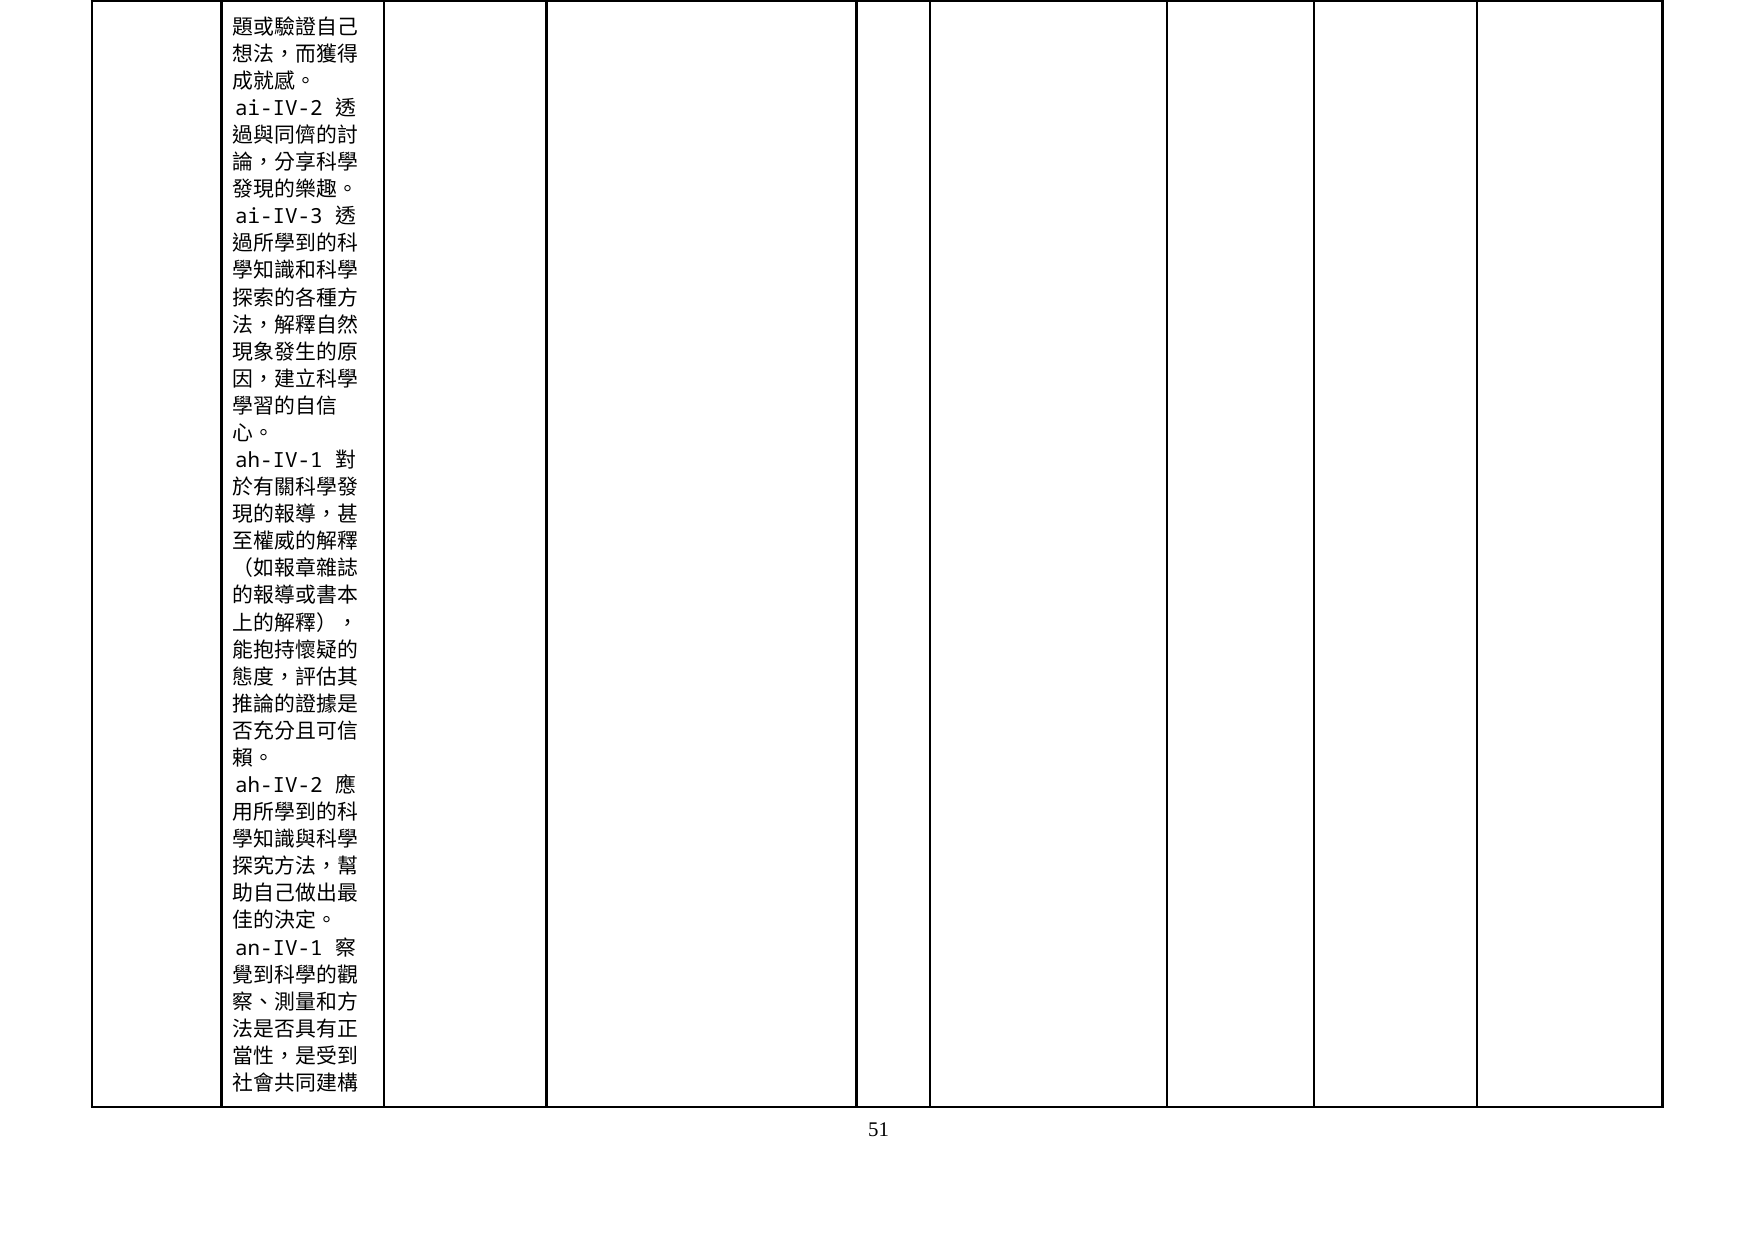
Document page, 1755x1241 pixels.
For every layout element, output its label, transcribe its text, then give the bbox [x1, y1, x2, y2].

table_cell [1168, 2, 1313, 1106]
table_cell [858, 2, 929, 1106]
table_cell [931, 2, 1166, 1106]
table_cell [1315, 2, 1476, 1106]
table_cell 題或驗證自己想法，而獲得成就感。 ai-IV-2 透過與同儕的討論，分享科學發現的樂趣。 ai-IV-3 透過所學到的科學知識和科學探索的各種方法，解釋自然現象發生的原因，建立科學學習的自信心。 ah-IV-1 對於有關科學發現的報導，甚至權威的解釋（如報章雜誌的報導或書本上的解釋），能抱持懷疑的態度，評估其推論的證據是否充分且可信賴。 ah-IV-2 應用所學到的科學知識與科學探究方法，幫助自己做出最佳的決定。 an-IV-1 察覺到科學的觀察、測量和方法是否具有正當性，是受到社會共同建構 [223, 2, 383, 1106]
table_cell [1478, 2, 1661, 1106]
table_cell [93, 2, 220, 1106]
table_cell [385, 2, 545, 1106]
table_cell [548, 2, 855, 1106]
